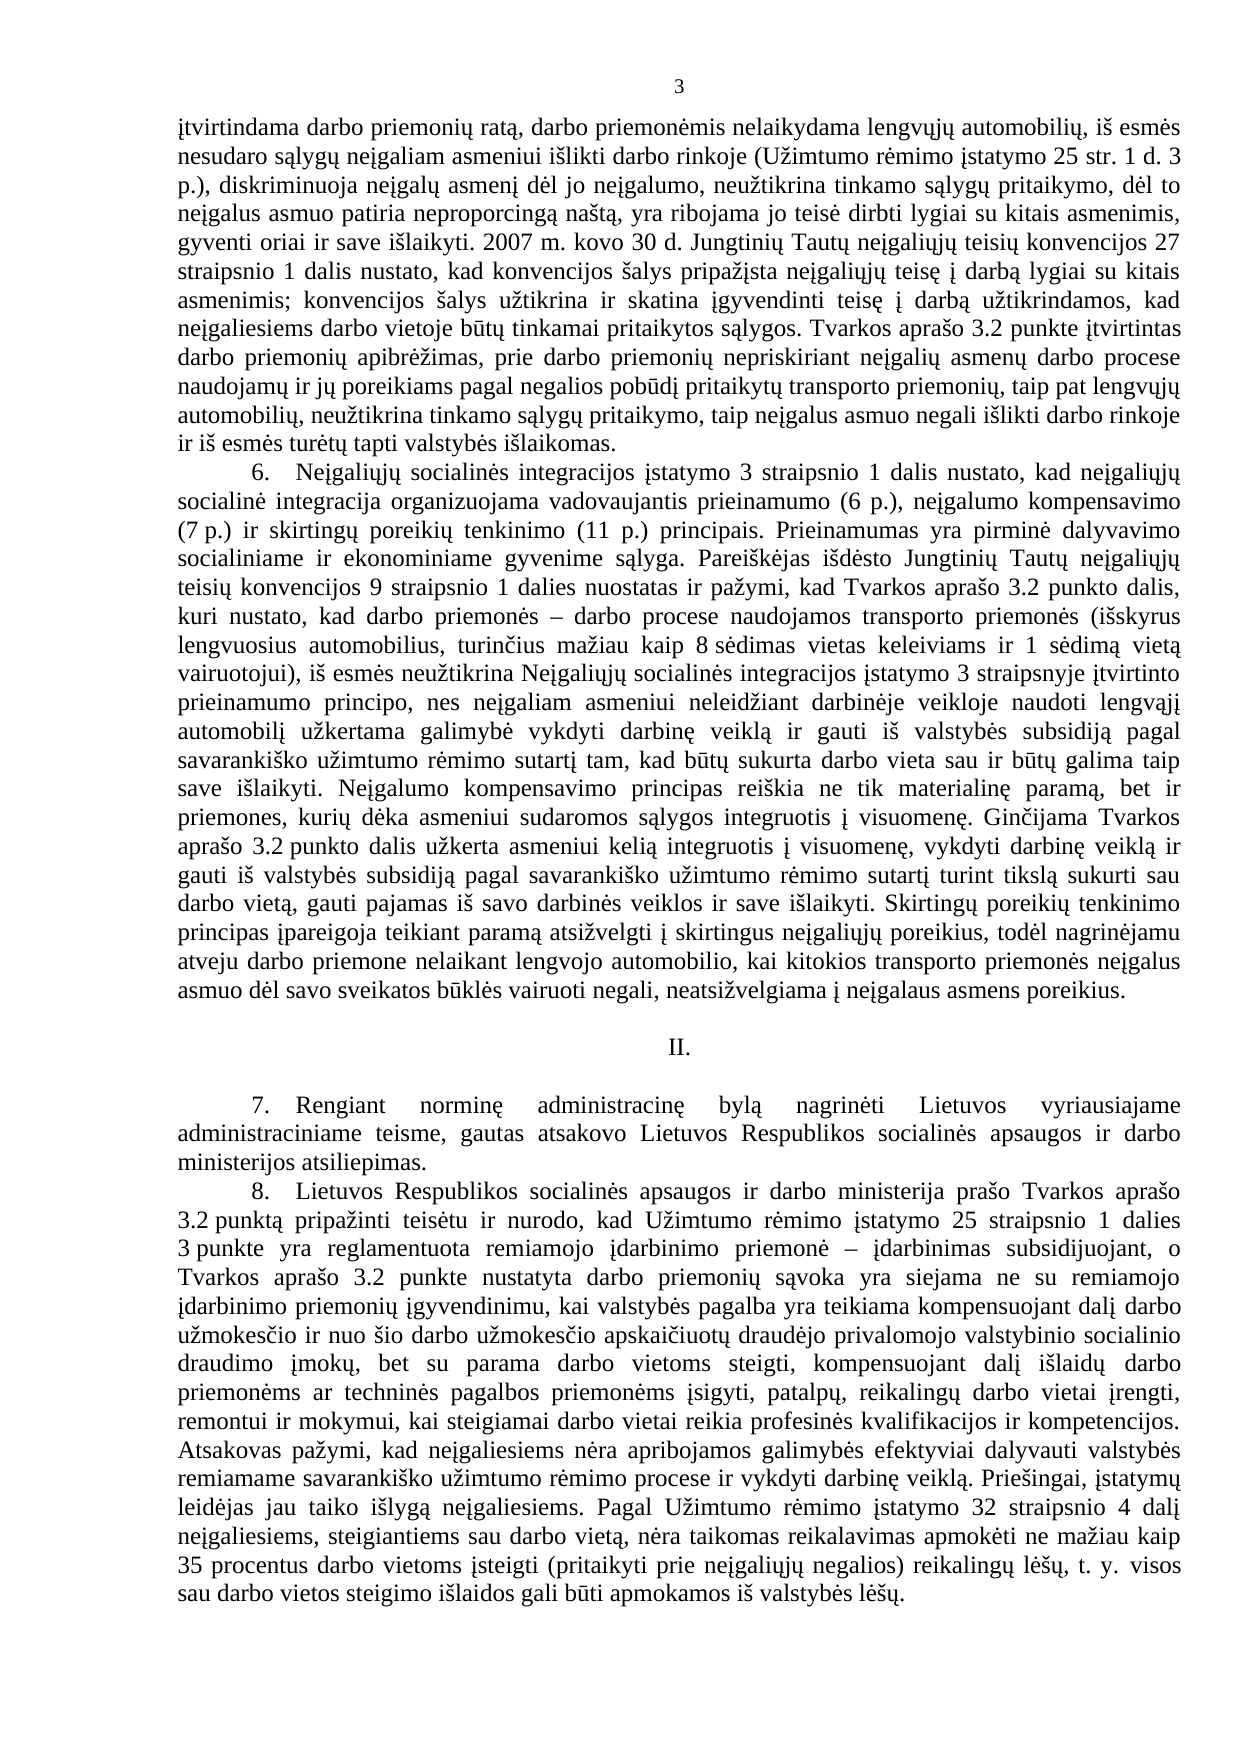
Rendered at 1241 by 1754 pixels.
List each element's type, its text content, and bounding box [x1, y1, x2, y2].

text II. [177, 1032, 1181, 1061]
text 6. Neįgaliųjų socialinės integracijos įstatymo 3 straipsnio 1 dalis nustato, kad neįgaliųjų socialinė integracija organizuojama vadovaujantis prieinamumo (6 p.), neįgalumo kompensavimo (7 p.) ir skirtingų poreikių tenkinimo (11 p.) principais. Prieinamumas yra pirminė dalyvavimo socialiniame ir ekonominiame gyvenime sąlyga. Pareiškėjas išdėsto Jungtinių Tautų neįgaliųjų teisių konvencijos 9 straipsnio 1 dalies nuostatas ir pažymi, kad Tvarkos aprašo 3.2 punkto dalis, kuri nustato, kad darbo priemonės – darbo procese naudojamos transporto priemonės (išskyrus lengvuosius automobilius, turinčius mažiau kaip 8 sėdimas vietas keleiviams ir 1 sėdimą vietą vairuotojui), iš esmės neužtikrina Neįgaliųjų socialinės integracijos įstatymo 3 straipsnyje įtvirtinto prieinamumo principo, nes neįgaliam asmeniui neleidžiant darbinėje veikloje naudoti lengvąjį automobilį užkertama galimybė vykdyti darbinę veiklą ir gauti iš valstybės subsidiją pagal savarankiško užimtumo rėmimo sutartį tam, kad būtų sukurta darbo vieta sau ir būtų galima taip save išlaikyti. Neįgalumo kompensavimo principas reiškia ne tik materialinę paramą, bet ir priemones, kurių dėka asmeniui sudaromos sąlygos integruotis į visuomenę. Ginčijama Tvarkos aprašo 3.2 punkto dalis užkerta asmeniui kelią integruotis į visuomenę, vykdyti darbinę veiklą ir gauti iš valstybės subsidiją pagal savarankiško užimtumo rėmimo sutartį turint tikslą sukurti sau darbo vietą, gauti pajamas iš savo darbinės veiklos ir save išlaikyti. Skirtingų poreikių tenkinimo principas įpareigoja teikiant paramą atsižvelgti į skirtingus neįgaliųjų poreikius, todėl nagrinėjamu atveju darbo priemone nelaikant lengvojo automobilio, kai kitokios transporto priemonės neįgalus asmuo dėl savo sveikatos būklės vairuoti negali, neatsižvelgiama į neįgalaus asmens poreikius. [177, 457, 1181, 1003]
text įtvirtindama darbo priemonių ratą, darbo priemonėmis nelaikydama lengvųjų automobilių, iš esmės nesudaro sąlygų neįgaliam asmeniui išlikti darbo rinkoje (Užimtumo rėmimo įstatymo 25 str. 1 d. 3 p.), diskriminuoja neįgalų asmenį dėl jo neįgalumo, neužtikrina tinkamo sąlygų pritaikymo, dėl to neįgalus asmuo patiria neproporcingą naštą, yra ribojama jo teisė dirbti lygiai su kitais asmenimis, gyventi oriai ir save išlaikyti. 2007 m. kovo 30 d. Jungtinių Tautų neįgaliųjų teisių konvencijos 27 straipsnio 1 dalis nustato, kad konvencijos šalys pripažįsta neįgaliųjų teisę į darbą lygiai su kitais asmenimis; konvencijos šalys užtikrina ir skatina įgyvendinti teisę į darbą užtikrindamos, kad neįgaliesiems darbo vietoje būtų tinkamai pritaikytos sąlygos. Tvarkos aprašo 3.2 punkte įtvirtintas darbo priemonių apibrėžimas, prie darbo priemonių nepriskiriant neįgalių asmenų darbo procese naudojamų ir jų poreikiams pagal negalios pobūdį pritaikytų transporto priemonių, taip pat lengvųjų automobilių, neužtikrina tinkamo sąlygų pritaikymo, taip neįgalus asmuo negali išlikti darbo rinkoje ir iš esmės turėtų tapti valstybės išlaikomas. [177, 112, 1181, 457]
text 8. Lietuvos Respublikos socialinės apsaugos ir darbo ministerija prašo Tvarkos aprašo 3.2 punktą pripažinti teisėtu ir nurodo, kad Užimtumo rėmimo įstatymo 25 straipsnio 1 dalies 3 punkte yra reglamentuota remiamojo įdarbinimo priemonė – įdarbinimas subsidijuojant, o Tvarkos aprašo 3.2 punkte nustatyta darbo priemonių sąvoka yra siejama ne su remiamojo įdarbinimo priemonių įgyvendinimu, kai valstybės pagalba yra teikiama kompensuojant dalį darbo užmokesčio ir nuo šio darbo užmokesčio apskaičiuotų draudėjo privalomojo valstybinio socialinio draudimo įmokų, bet su parama darbo vietoms steigti, kompensuojant dalį išlaidų darbo priemonėms ar techninės pagalbos priemonėms įsigyti, patalpų, reikalingų darbo vietai įrengti, remontui ir mokymui, kai steigiamai darbo vietai reikia profesinės kvalifikacijos ir kompetencijos. Atsakovas pažymi, kad neįgaliesiems nėra apribojamos galimybės efektyviai dalyvauti valstybės remiamame savarankiško užimtumo rėmimo procese ir vykdyti darbinę veiklą. Priešingai, įstatymų leidėjas jau taiko išlygą neįgaliesiems. Pagal Užimtumo rėmimo įstatymo 32 straipsnio 4 dalį neįgaliesiems, steigiantiems sau darbo vietą, nėra taikomas reikalavimas apmokėti ne mažiau kaip 35 procentus darbo vietoms įsteigti (pritaikyti prie neįgaliųjų negalios) reikalingų lėšų, t. y. visos sau darbo vietos steigimo išlaidos gali būti apmokamos iš valstybės lėšų. [177, 1176, 1181, 1607]
text 7. Rengiant norminę administracinę bylą nagrinėti Lietuvos vyriausiajame administraciniame teisme, gautas atsakovo Lietuvos Respublikos socialinės apsaugos ir darbo ministerijos atsiliepimas. [177, 1090, 1181, 1176]
